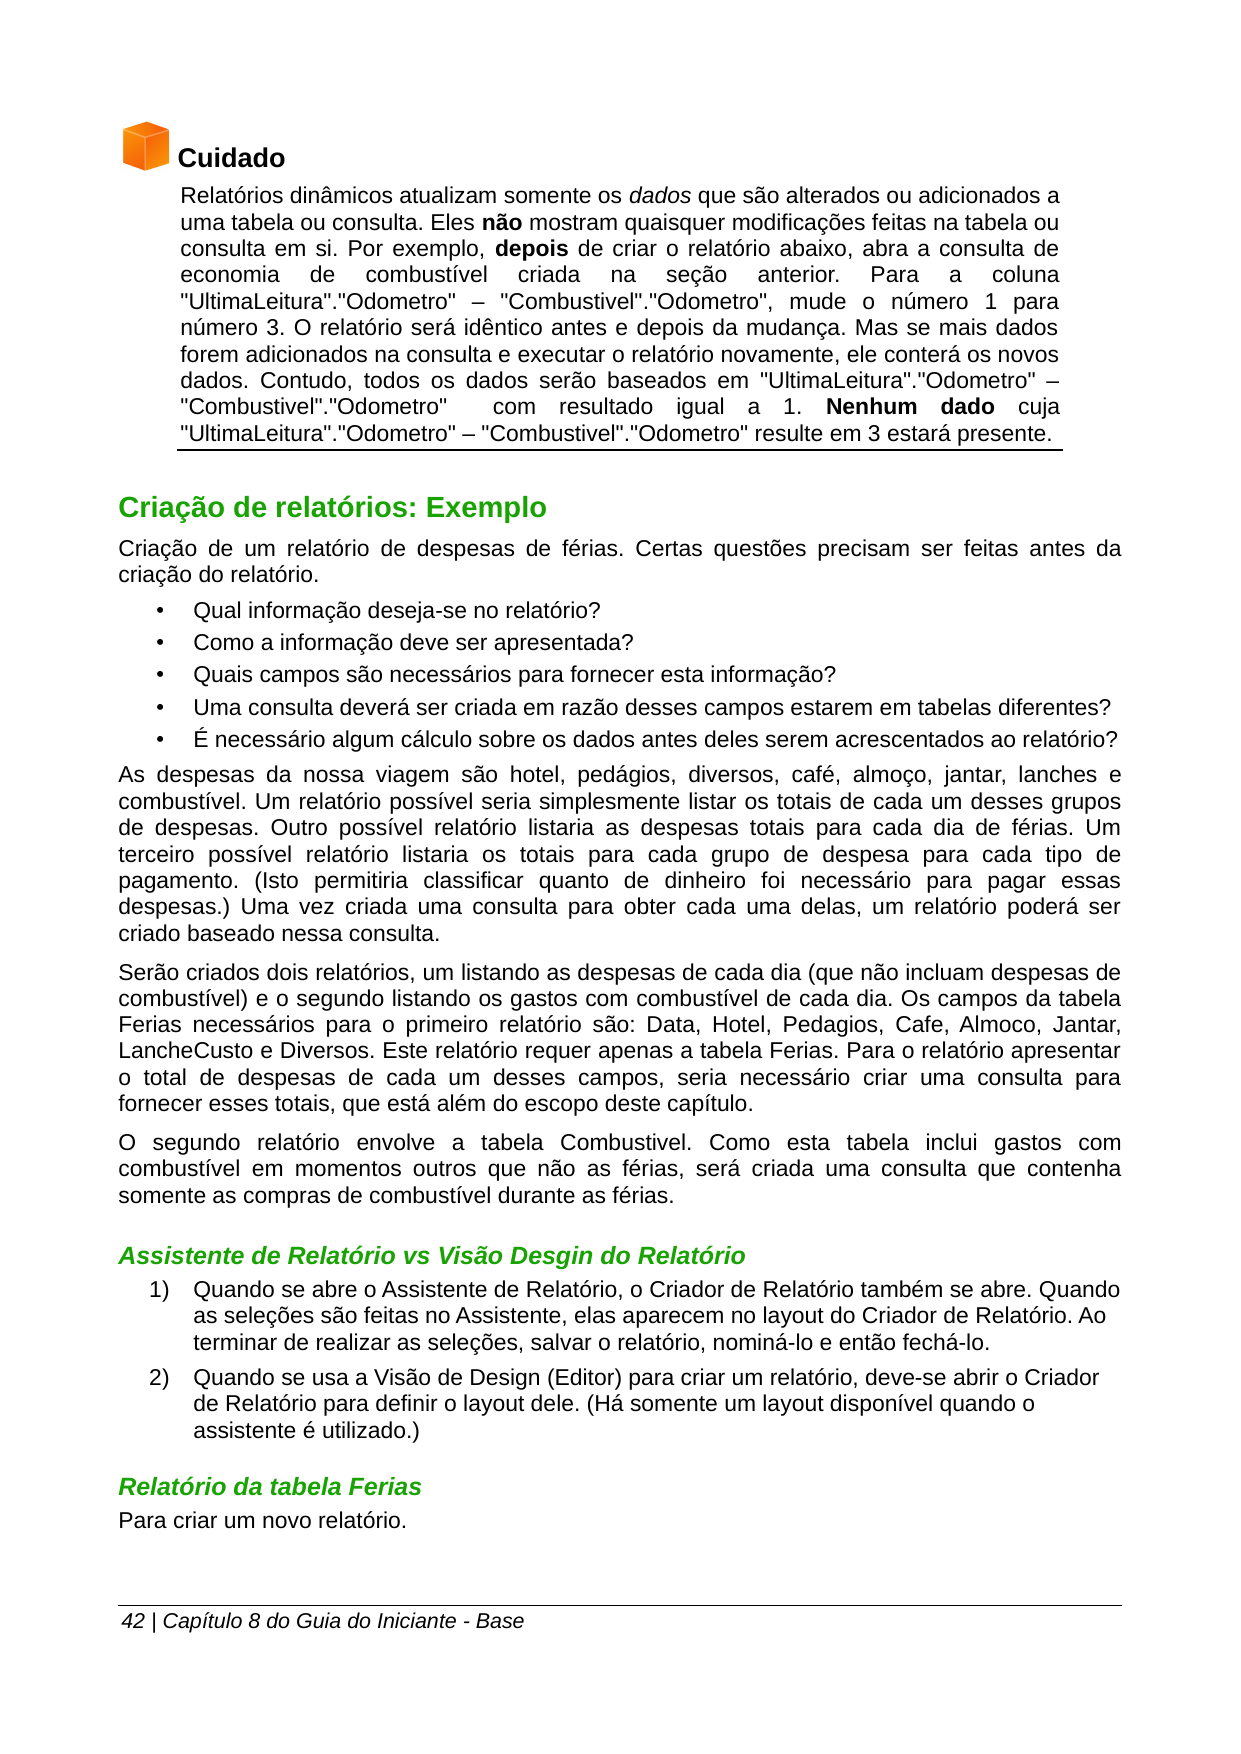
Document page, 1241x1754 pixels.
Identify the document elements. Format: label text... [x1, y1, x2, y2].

list Quando se abre o Assistente de Relatório, o Criador de Relatório também se abre. Quando as seleções são feitas no Assistente, elas aparecem no layout do Criador de Relatório. Ao terminar de realizar as seleções, salvar o relatório, nominá-lo e então fechá-lo. [169, 1276, 1122, 1355]
list É necessário algum cálculo sobre os dados antes deles serem acrescentados ao relatório? [156, 726, 1122, 753]
list Uma consulta deverá ser criada em razão desses campos estarem em tabelas diferentes? [156, 694, 1122, 720]
text O segundo relatório envolve a tabela Combustivel. Como esta tabela inclui gastos com combustível em momentos outros que não as férias, será criada uma consulta que contenha somente as compras de combustível durante as férias. [118, 1129, 1122, 1208]
list Quais campos são necessários para fornecer esta informação? [156, 661, 1122, 688]
text As despesas da nossa viagem são hotel, pedágios, diversos, café, almoço, jantar, lanches e combustível. Um relatório possível seria simplesmente listar os totais de cada um desses grupos de despesas. Outro possível relatório listaria as despesas totais para cada dia de férias. Um terceiro possível relatório listaria os totais para cada grupo de despesa para cada tipo de pagamento. (Isto permitiria classificar quanto de dinheiro foi necessário para pagar essas despesas.) Uma vez criada uma consulta para obter cada uma delas, um relatório poderá ser criado baseado nessa consulta. [118, 761, 1122, 946]
list Qual informação deseja-se no relatório? [156, 597, 1122, 623]
picture [119, 119, 173, 173]
subtitle Assistente de Relatório vs Visão Desgin do Relatório [118, 1241, 1122, 1270]
text Para criar um novo relatório. [118, 1507, 1122, 1533]
list Criação de um relatório de despesas de férias. Certas questões precisam ser feitas antes da criação do relatório. [118, 535, 1122, 588]
subtitle Relatório da tabela Ferias [118, 1472, 1122, 1501]
list Como a informação deve ser apresentada? [156, 629, 1122, 655]
list Quando se usa a Visão de Design (Editor) para criar um relatório, deve-se abrir o Criador de Relatório para definir o layout dele. (Há somente um layout disponível quando o assistente é utilizado.) [169, 1364, 1122, 1443]
text Relatórios dinâmicos atualizam somente os dados que são alterados ou adicionados a uma tabela ou consulta. Eles não mostram quaisquer modificações feitas na tabela ou consulta em si. Por exemplo, depois de criar o relatório abaixo, abra a consulta de economia de combustível criada na seção anterior. Para a coluna "UltimaLeitura"."Odometro" – "Combustivel"."Odometro", mude o número 1 para número 3. O relatório será idêntico antes e depois da mudança. Mas se mais dados forem adicionados na consulta e executar o relatório novamente, ele conterá os novos dados. Contudo, todos os dados serão baseados em "UltimaLeitura"."Odometro" – "Combustivel"."Odometro" com resultado igual a 1. Nenhum dado cuja "UltimaLeitura"."Odometro" – "Combustivel"."Odometro" resulte em 3 estará presente. [177, 179, 1063, 449]
subtitle Cuidado [118, 118, 1122, 173]
text Serão criados dois relatórios, um listando as despesas de cada dia (que não incluam despesas de combustível) e o segundo listando os gastos com combustível de cada dia. Os campos da tabela Ferias necessários para o primeiro relatório são: Data, Hotel, Pedagios, Cafe, Almoco, Jantar, LancheCusto e Diversos. Este relatório requer apenas a tabela Ferias. Para o relatório apresentar o total de despesas de cada um desses campos, seria necessário criar uma consulta para fornecer esses totais, que está além do escopo deste capítulo. [118, 958, 1122, 1117]
subtitle Criação de relatórios: Exemplo [118, 490, 1122, 523]
